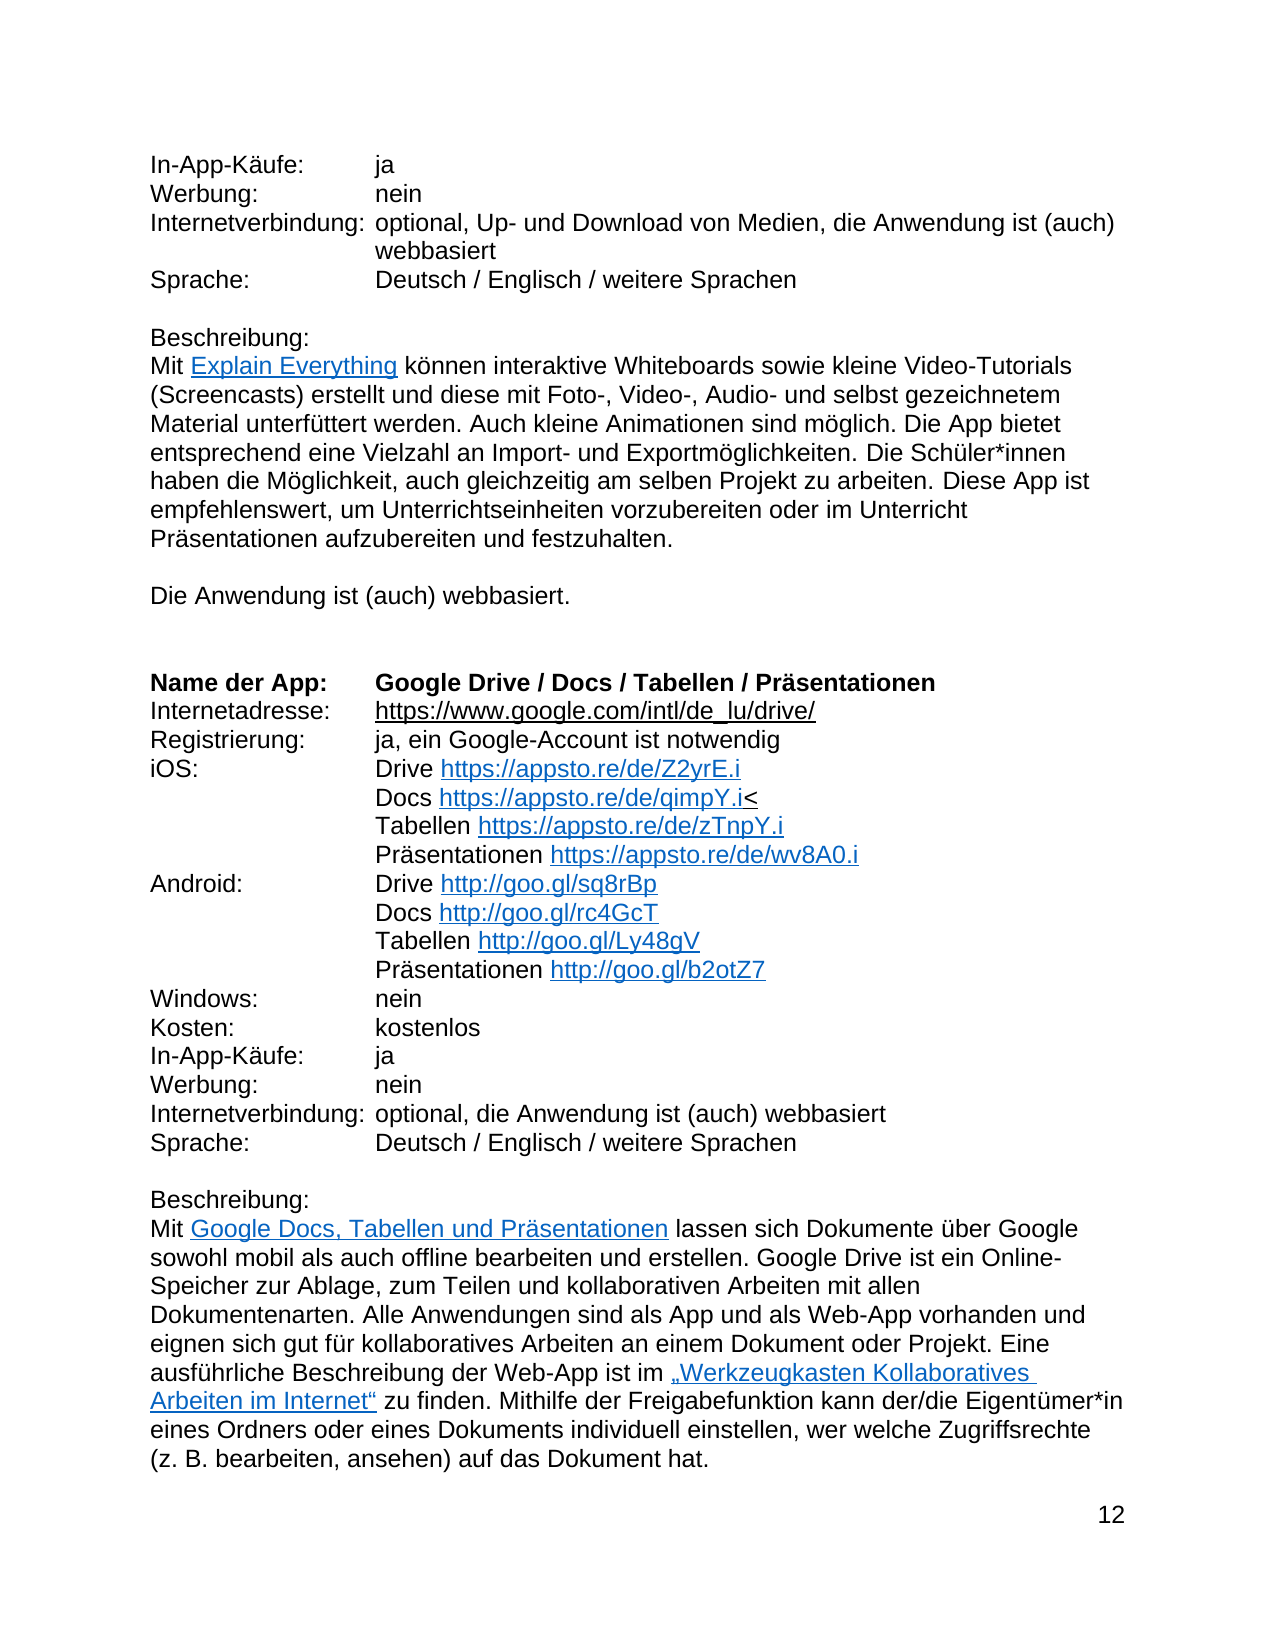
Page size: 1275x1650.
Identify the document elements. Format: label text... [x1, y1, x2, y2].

text Tabellen http://goo.gl/Ly48gV [150, 926, 1125, 955]
text Tabellen https://appsto.re/de/zTnpY.i [150, 811, 1125, 840]
text Sprache: Deutsch / Englisch / weitere Sprachen [150, 265, 1125, 294]
text In-App-Käufe: ja Werbung: nein [150, 1041, 1125, 1099]
text Android: Drive http://goo.gl/sq8rBp [150, 869, 1125, 897]
text Internetadresse: https://www.google.com/intl/de_lu/drive/ [150, 696, 1125, 725]
text Internetverbindung: optional, Up- und Download von Medien, die Anwendung ist (auch) webbasiert [150, 207, 1125, 265]
text Die Anwendung ist (auch) webbasiert. [150, 581, 1125, 610]
text Docs http://goo.gl/rc4GcT [150, 897, 1125, 926]
text Präsentationen https://appsto.re/de/wv8A0.i [150, 840, 1125, 869]
text Beschreibung: [150, 322, 1125, 351]
text Mit Google Docs, Tabellen und Präsentationen lassen sich Dokumente über Google sowohl mobil als auch offline bearbeiten und erstellen. Google Drive ist ein Online-Speicher zur Ablage, zum Teilen und kollaborativen Arbeiten mit allen Dokumentenarten. Alle Anwendungen sind als App und als Web-App vorhanden und eignen sich gut für kollaboratives Arbeiten an einem Dokument oder Projekt. Eine ausführliche Beschreibung der Web-App ist im „Werkzeugkasten Kollaboratives Arbeiten im Internet“ zu finden. Mithilfe der Freigabefunktion kann der/die Eigentümer*in eines Ordners oder eines Dokuments individuell einstellen, wer welche Zugriffsrechte (z. B. bearbeiten, ansehen) auf das Dokument hat. [150, 1214, 1125, 1472]
text Sprache: Deutsch / Englisch / weitere Sprachen [150, 1127, 1125, 1156]
text iOS: Drive https://appsto.re/de/Z2yrE.i [150, 754, 1125, 782]
text Registrierung: ja, ein Google-Account ist notwendig [150, 725, 1125, 754]
text Präsentationen http://goo.gl/b2otZ7 [150, 955, 1125, 984]
text Docs https://appsto.re/de/qimpY.i< [150, 782, 1125, 811]
text Internetverbindung: optional, die Anwendung ist (auch) webbasiert [150, 1099, 1125, 1127]
text In-App-Käufe: ja Werbung: nein [150, 150, 1125, 207]
text Beschreibung: [150, 1185, 1125, 1214]
text Kosten: kostenlos [150, 1012, 1125, 1041]
text Name der App: Google Drive / Docs / Tabellen / Präsentationen [150, 667, 1125, 696]
text Mit Explain Everything können interaktive Whiteboards sowie kleine Video-Tutorials (Screencasts) erstellt und diese mit Foto-, Video-, Audio- und selbst gezeichnetem Material unterfüttert werden. Auch kleine Animationen sind möglich. Die App bietet entsprechend eine Vielzahl an Import- und Exportmöglichkeiten. Die Schüler*innen haben die Möglichkeit, auch gleichzeitig am selben Projekt zu arbeiten. Diese App ist empfehlenswert, um Unterrichtseinheiten vorzubereiten oder im Unterricht Präsentationen aufzubereiten und festzuhalten. [150, 351, 1125, 552]
text Windows: nein [150, 984, 1125, 1012]
